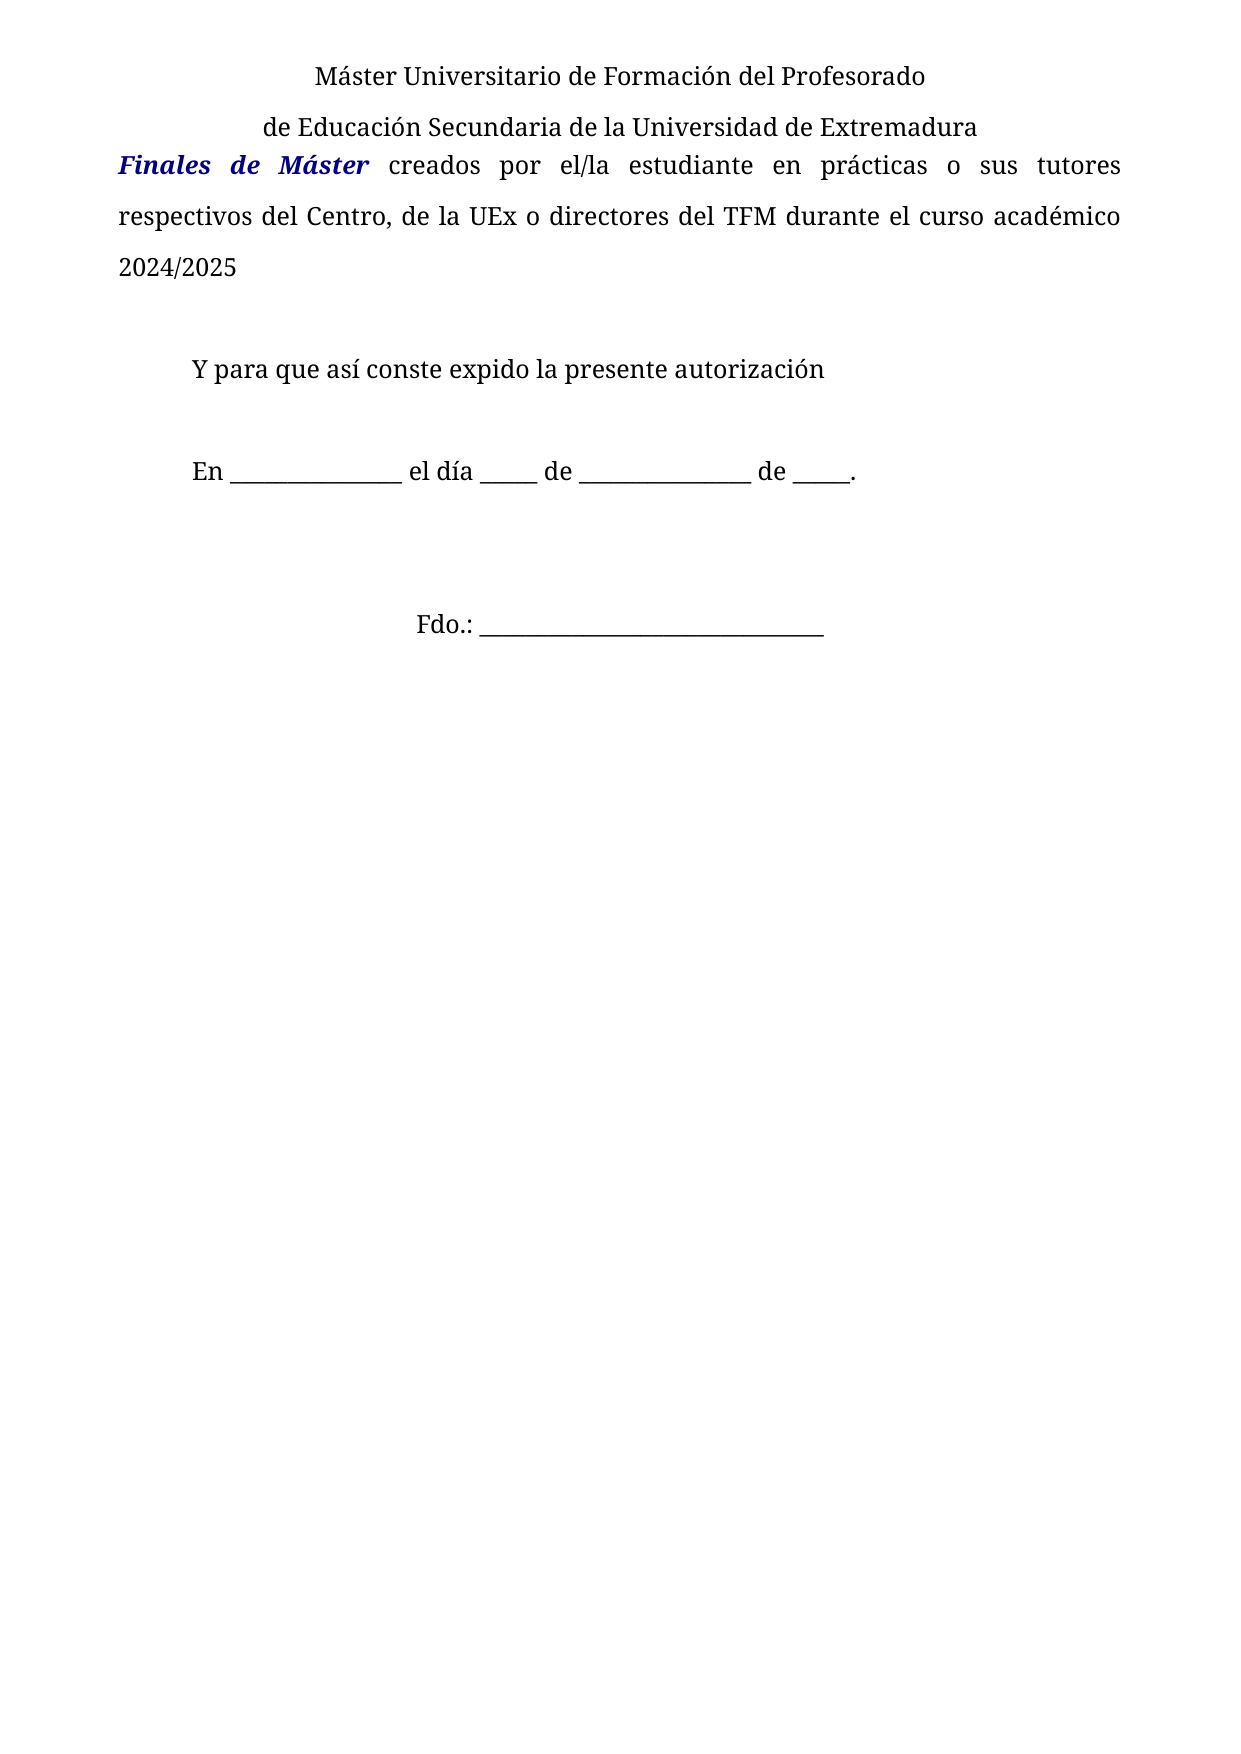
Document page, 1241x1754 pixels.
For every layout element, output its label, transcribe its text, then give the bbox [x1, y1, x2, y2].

text Finales de Máster creados por el/la estudiante en prácticas o sus tutores respectivos del Centro, de la UEx o directores del TFM durante el curso académico 2024/2025 [118, 148, 1122, 284]
text Fdo.: ______________________________ [118, 607, 1122, 641]
text En _______________ el día _____ de _______________ de _____. [118, 454, 1122, 488]
text Y para que así conste expido la presente autorización [118, 352, 1122, 386]
